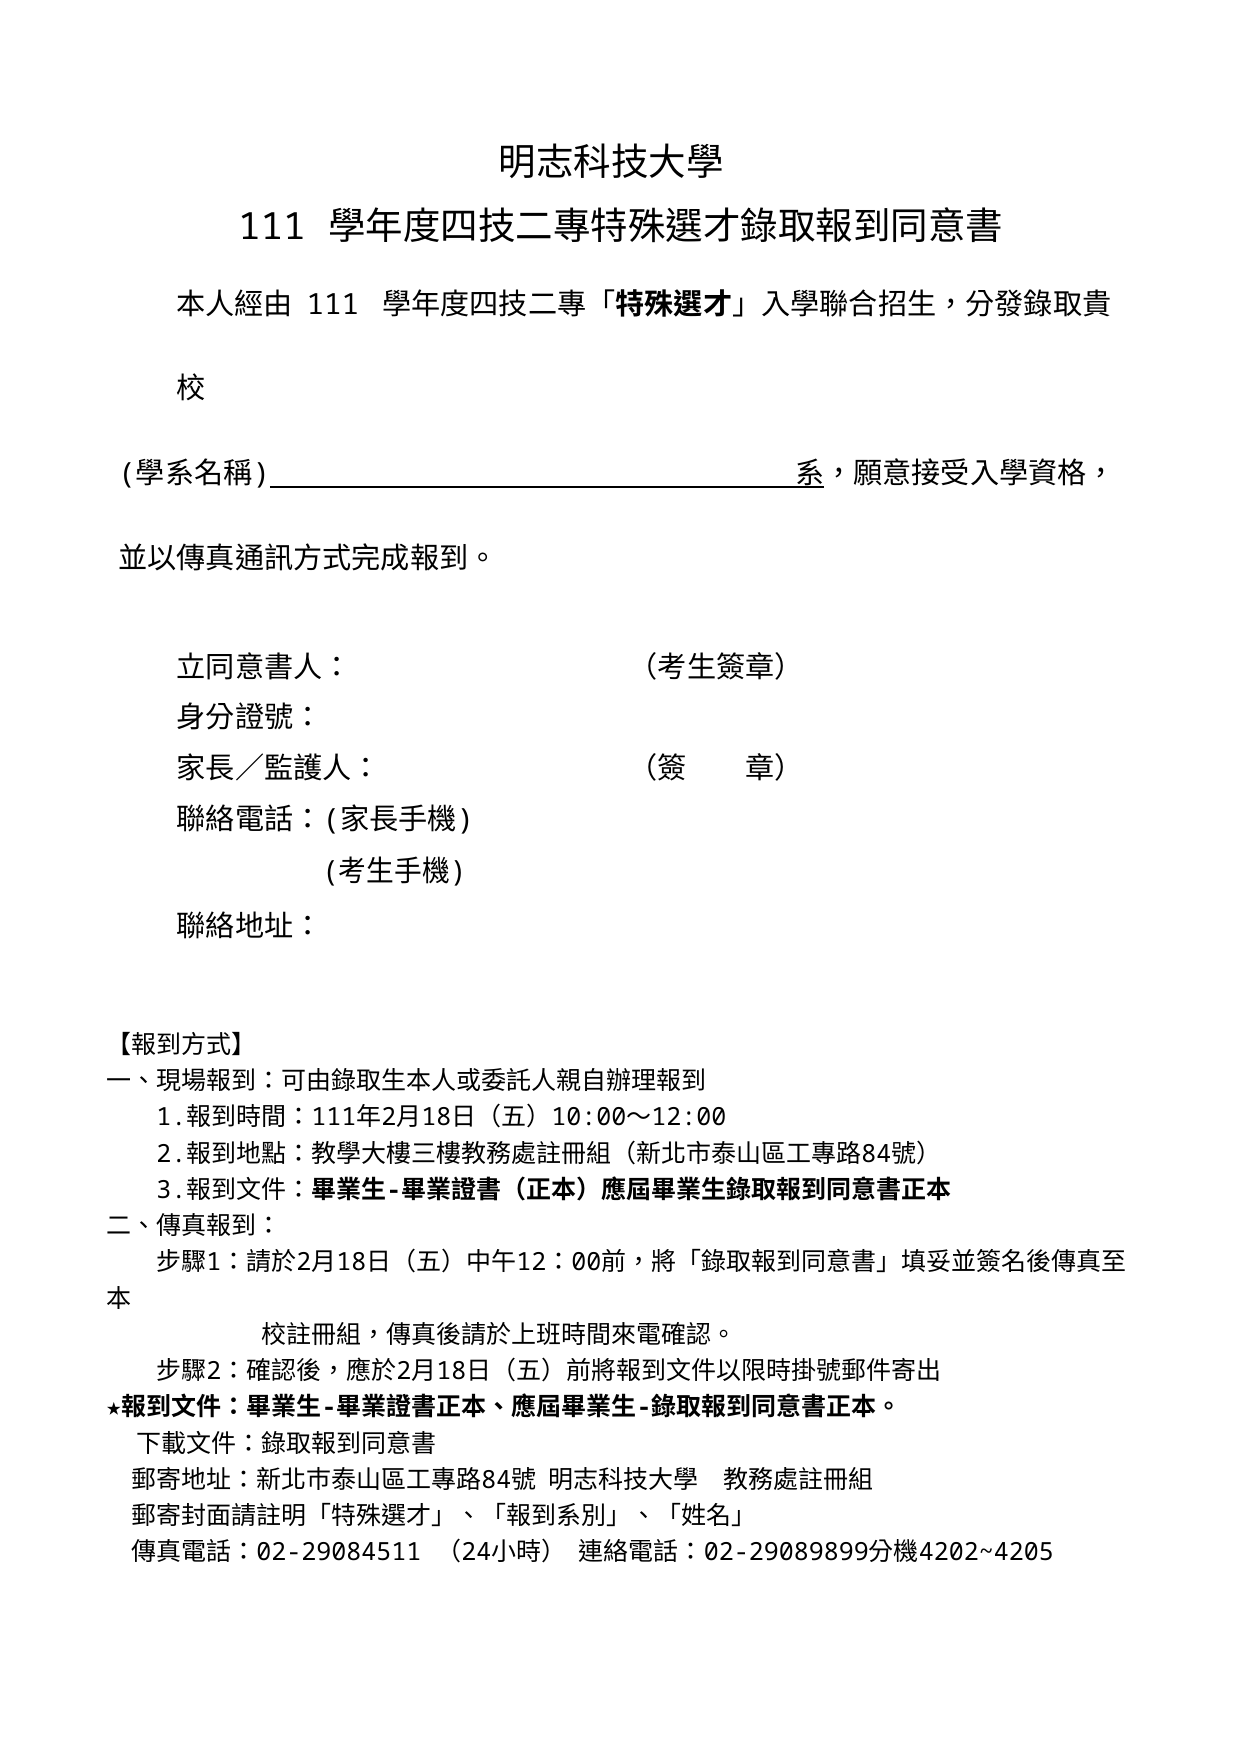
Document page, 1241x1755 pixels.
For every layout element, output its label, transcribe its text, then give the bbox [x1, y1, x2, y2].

text 聯絡地址： [176, 903, 1134, 945]
text 1.報到時間：111年2月18日（五）10:00～12:00 [106, 1097, 1134, 1133]
text 步驟2：確認後，應於2月18日（五）前將報到文件以限時掛號郵件寄出 [106, 1351, 1134, 1387]
subtitle 明志科技大學 [106, 125, 1134, 189]
text 校註冊組，傳真後請於上班時間來電確認。 [106, 1314, 1134, 1351]
text 2.報到地點：教學大樓三樓教務處註冊組（新北市泰山區工專路84號） [106, 1133, 1134, 1169]
text 家長／監護人： （簽 章） 聯絡電話：(家長手機) [176, 745, 804, 838]
text 二、傳真報到： [106, 1206, 1134, 1242]
text 【報到方式】 [106, 1024, 1134, 1061]
text 3.報到文件：畢業生-畢業證書（正本）應屆畢業生錄取報到同意書正本 [106, 1169, 1134, 1206]
subtitle 本人經由 111 學年度四技二專「特殊選才」入學聯合招生，分發錄取貴校 [176, 280, 1134, 407]
text 郵寄封面請註明「特殊選才」、「報到系別」、「姓名」 [106, 1496, 1134, 1532]
text (考生手機) [322, 847, 1134, 889]
text 下載文件：錄取報到同意書 [106, 1423, 1134, 1459]
text 郵寄地址：新北巿泰山區工專路84號 明志科技大學 教務處註冊組 [106, 1459, 1134, 1496]
text 一、現場報到：可由錄取生本人或委託人親自辦理報到 [106, 1061, 1134, 1097]
text ★報到文件：畢業生-畢業證書正本、應屆畢業生-錄取報到同意書正本。 [106, 1387, 1134, 1423]
text 步驟1：請於2月18日（五）中午12：00前，將「錄取報到同意書」填妥並簽名後傳真至本 [106, 1242, 1134, 1314]
text (學系名稱) 系，願意接受入學資格，並以傳真通訊方式完成報到。 [118, 449, 1123, 576]
text 立同意書人： （考生簽章） 身分證號： [176, 643, 804, 736]
subtitle 111 學年度四技二專特殊選才錄取報到同意書 [106, 189, 1134, 252]
text 傳真電話：02-29084511 （24小時） 連絡電話：02-29089899分機4202~4205 [106, 1532, 1134, 1568]
